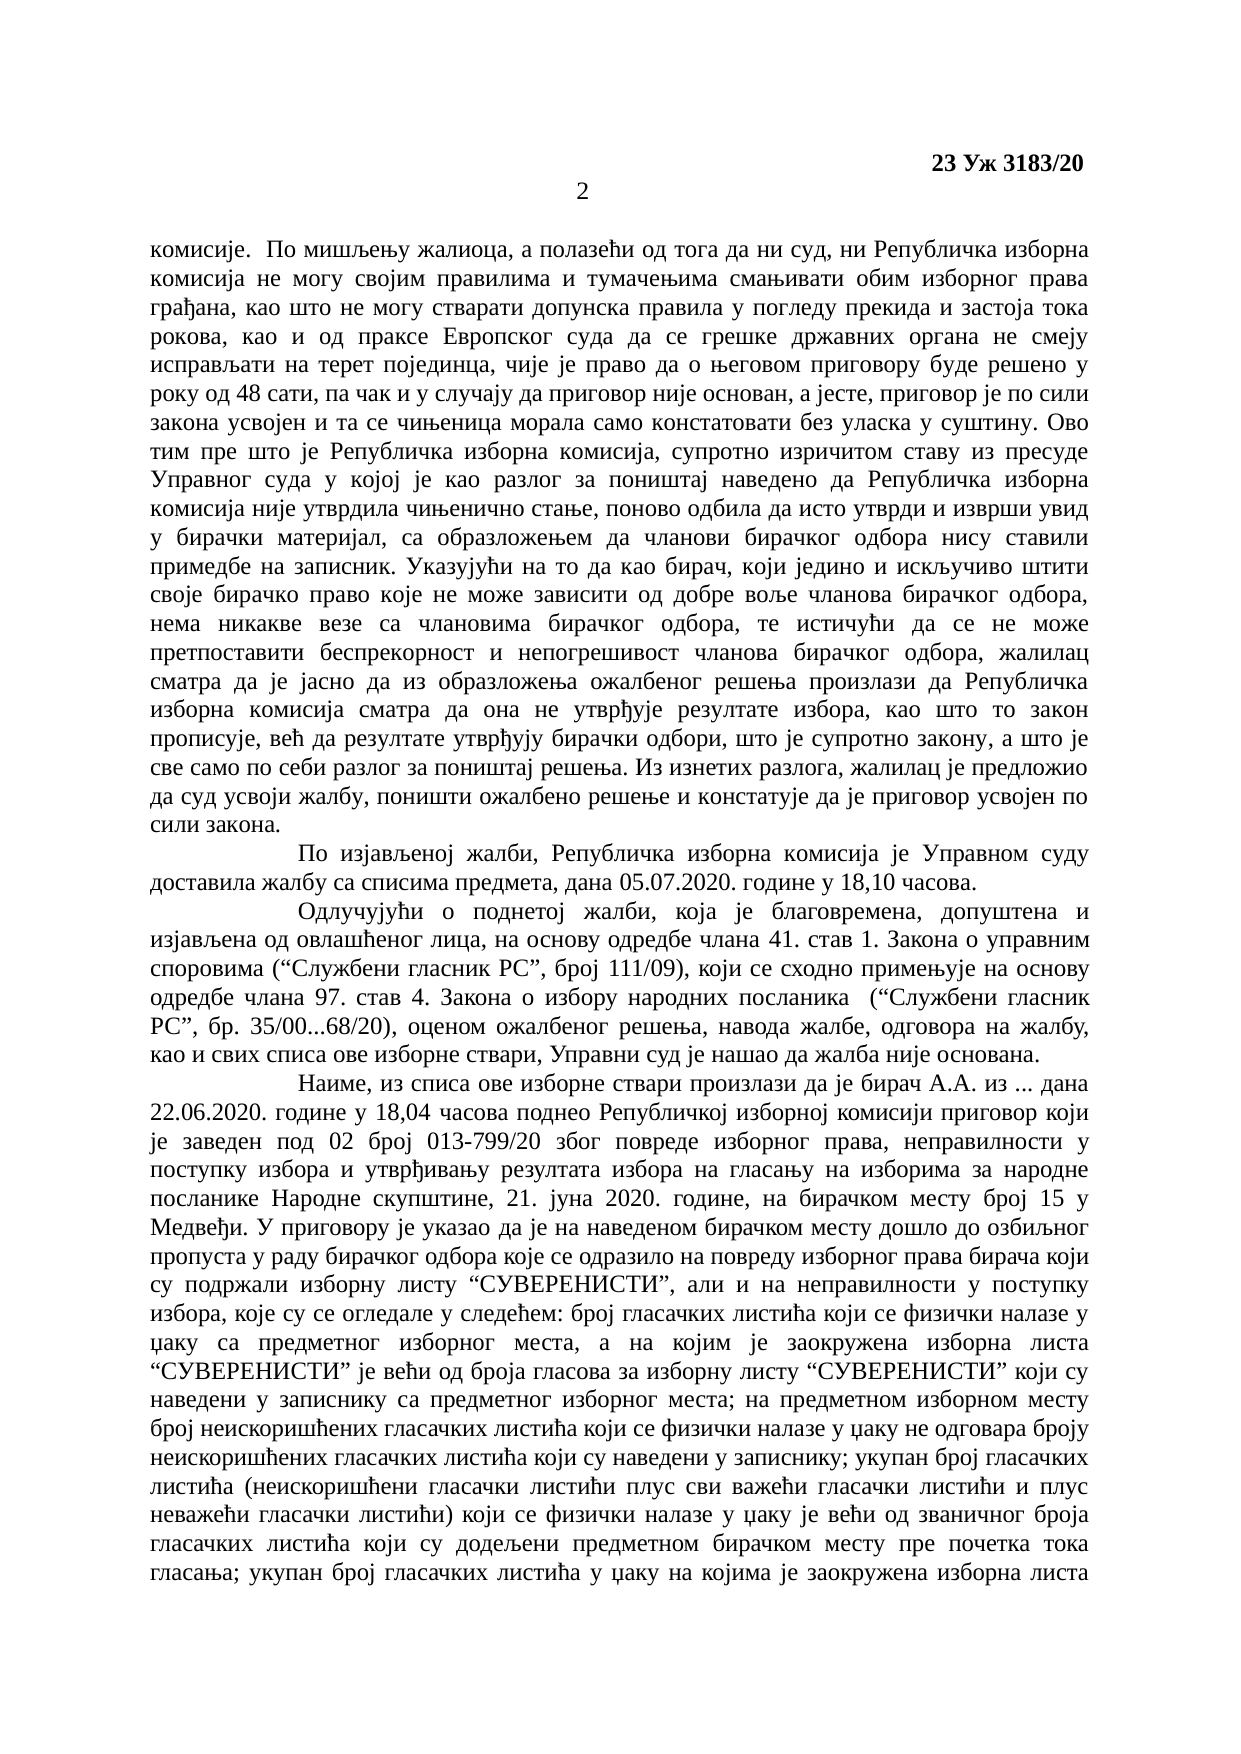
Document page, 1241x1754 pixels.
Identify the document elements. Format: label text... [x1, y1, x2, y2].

text комисије. По мишљењу жалиоца, а полазећи од тога да ни суд, ни Републичка изборна комисија не могу својим правилима и тумачењима смањивати обим изборног права грађана, као што не могу стварати допунска правила у погледу прекида и застоја тока рокова, као и од праксе Европског суда да се грешке државних органа не смеју исправљати на терет појединца, чије је право да о његовом приговору буде решено у року од 48 сати, па чак и у случају да приговор није основан, а јесте, приговор је по сили закона усвојен и та се чињеница морала само констатовати без уласка у суштину. Ово тим пре што је Републичка изборна комисија, супротно изричитом ставу из пресуде Управног суда у којој је као разлог за поништај наведено да Републичка изборна комисија није утврдила чињенично стање, поново одбила да исто утврди и изврши увид у бирачки материјал, са образложењем да чланови бирачког одбора нису ставили примедбе на записник. Указујући на то да као бирач, који једино и искључиво штити своје бирачко право које не може зависити од добре воље чланова бирачког одбора, нема никакве везе са члановима бирачког одбора, те истичући да се не може претпоставити беспрекорност и непогрешивост чланова бирачког одбора, жалилац сматра да је јасно да из образложења ожалбеног решења произлази да Републичка изборна комисија сматра да она не утврђује резултате избора, као што то закон прописује, већ да резултате утврђују бирачки одбори, што је супротно закону, а што је све само по себи разлог за поништај решења. Из изнетих разлога, жалилац је предложио да суд усвоји жалбу, поништи ожалбено решење и констатује да је приговор усвојен по сили закона. [150, 234, 1090, 838]
text Одлучујући о поднетој жалби, која је благовремена, допуштена и изјављена од овлашћеног лица, на основу одредбе члана 41. став 1. Закона о управним споровима (“Службени гласник РС”, број 111/09), који се сходно примењује на основу одредбе члана 97. став 4. Закона о избору народних посланика (“Службени гласник РС”, бр. 35/00...68/20), оценом ожалбеног решења, навода жалбе, одговора на жалбу, као и свих списа ове изборне ствари, Управни суд је нашао да жалба није основана. [150, 896, 1090, 1068]
text Наиме, из списа ове изборне ствари произлази да је бирач A.A. из ... дана 22.06.2020. године у 18,04 часова поднео Републичкој изборној комисији приговор који је заведен под 02 број 013-799/20 због повреде изборног права, неправилности у поступку избора и утврђивању резултата избора на гласању на изборима за народне посланике Народне скупштине, 21. јуна 2020. године, на бирачком месту број 15 у Медвеђи. У приговору је указао да је на наведеном бирачком месту дошло до озбиљног пропуста у раду бирачког одбора које се одразило на повреду изборног права бирача који су подржали изборну листу “СУВЕРЕНИСТИ”, али и на неправилности у поступку избора, које су се огледале у следећем: број гласачких листића који се физички налазе у џаку са предметног изборног места, а на којим је заокружена изборна листа “СУВЕРЕНИСТИ” је већи од броја гласова за изборну листу “СУВЕРЕНИСТИ” који су наведени у записнику са предметног изборног места; на предметном изборном месту број неискоришћених гласачких листића који се физички налазе у џаку не одговара броју неискоришћених гласачких листића који су наведени у записнику; укупан број гласачких листића (неискоришћени гласачки листићи плус сви важећи гласачки листићи и плус неважећи гласачки листићи) који се физички налазе у џаку је већи од званичног броја гласачких листића који су додељени предметном бирачком месту пре почетка тока гласања; укупан број гласачких листића у џаку на којима је заокружена изборна листа [150, 1068, 1090, 1586]
text По изјављеној жалби, Републичка изборна комисија је Управном суду доставила жалбу са списима предмета, дана 05.07.2020. године у 18,10 часова. [150, 838, 1090, 896]
